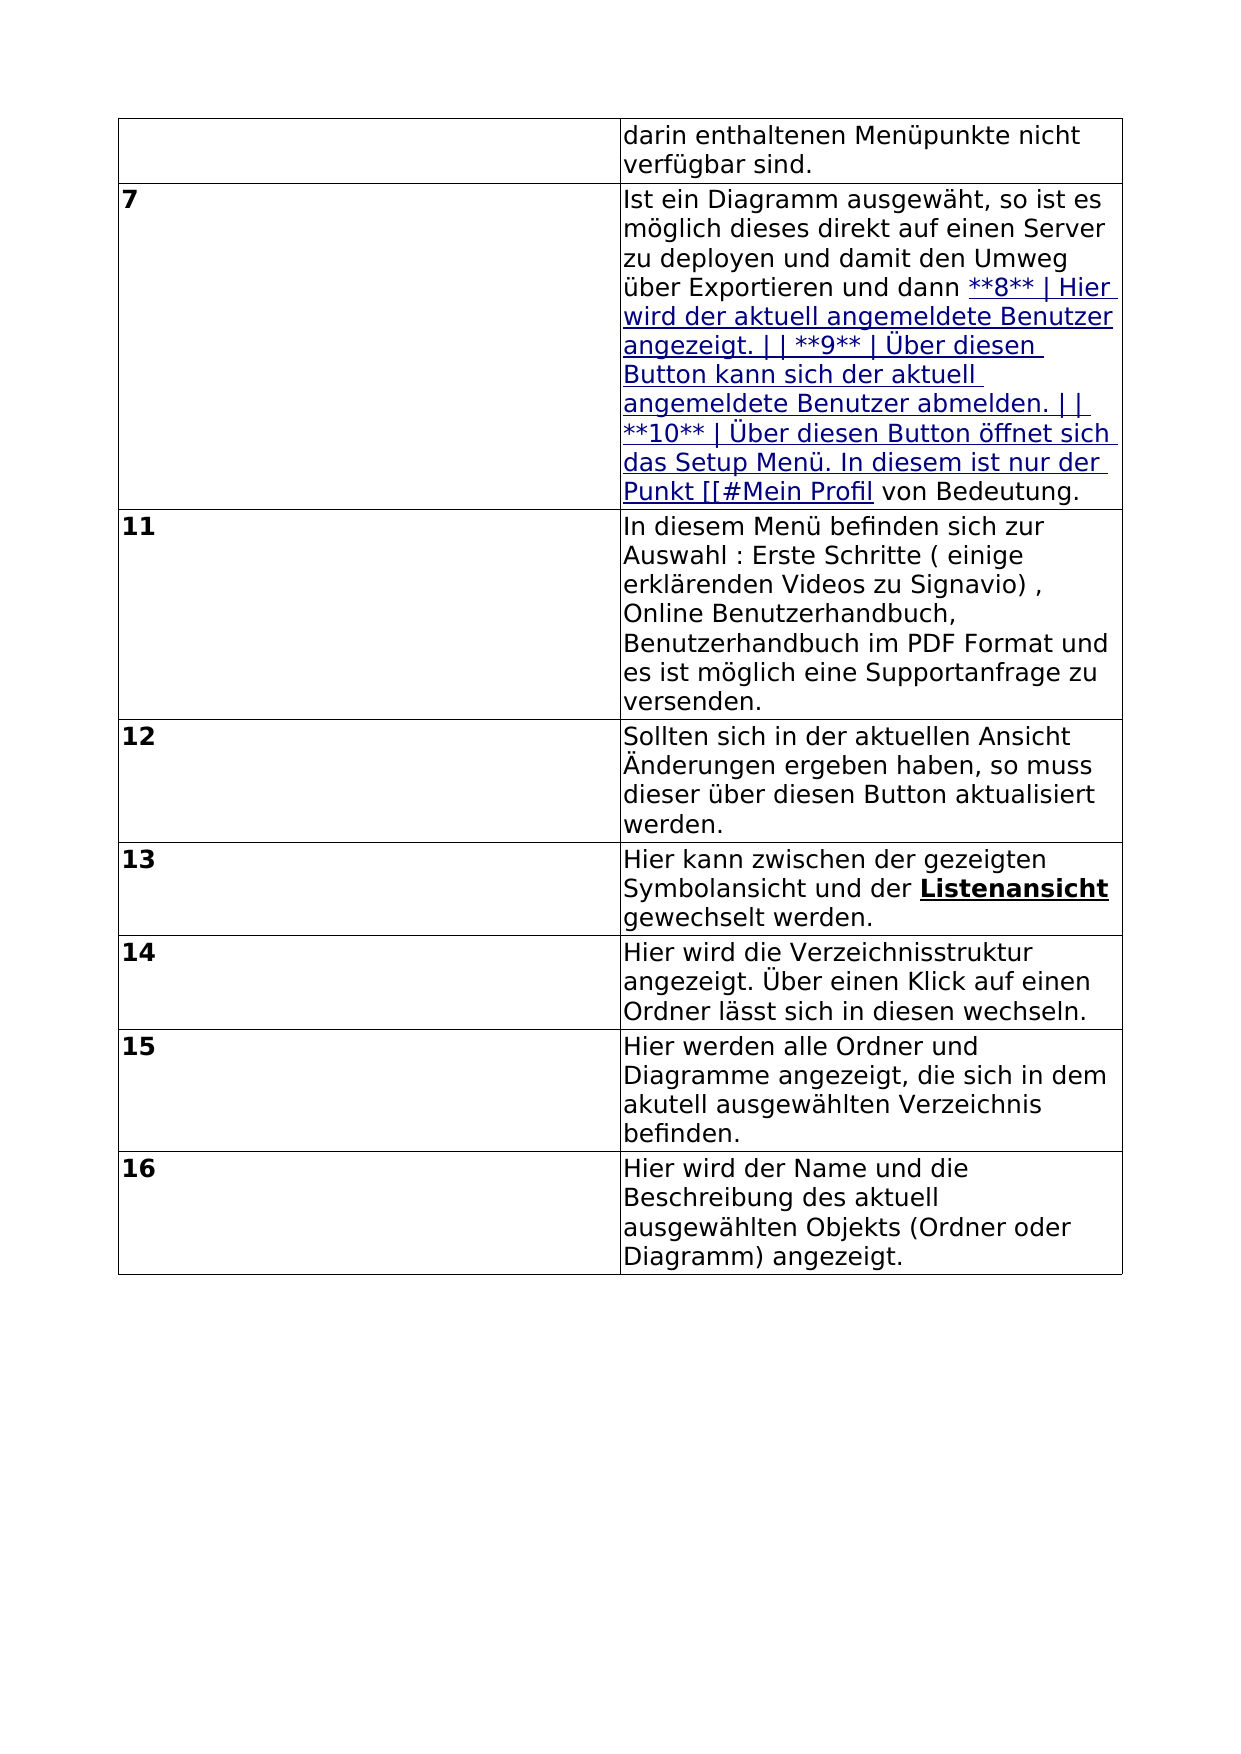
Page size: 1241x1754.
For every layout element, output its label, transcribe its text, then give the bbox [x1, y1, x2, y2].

table_cell Hier wird die Verzeichnisstruktur angezeigt. Über einen Klick auf einen Ordner lässt sich in diesen wechseln. [621, 936, 1122, 1029]
table_cell 15 [119, 1030, 620, 1151]
table_cell 14 [119, 936, 620, 1029]
table_cell 13 [119, 843, 620, 935]
table_cell 16 [119, 1152, 620, 1274]
table_cell Hier werden alle Ordner und Diagramme angezeigt, die sich in dem akutell ausgewählten Verzeichnis befinden. [621, 1030, 1122, 1151]
table_cell Sollten sich in der aktuellen Ansicht Änderungen ergeben haben, so muss dieser über diesen Button aktualisiert werden. [621, 720, 1122, 842]
table_cell Hier kann zwischen der gezeigten Symbolansicht und der Listenansicht gewechselt werden. [621, 843, 1122, 935]
table_cell In diesem Menü befinden sich zur Auswahl : Erste Schritte ( einige erklärenden Videos zu Signavio) , Online Benutzerhandbuch, Benutzerhandbuch im PDF Format und es ist möglich eine Supportanfrage zu versenden. [621, 510, 1122, 719]
table_cell [119, 119, 620, 182]
table_cell 12 [119, 720, 620, 842]
table_cell darin enthaltenen Menüpunkte nicht verfügbar sind. [621, 119, 1122, 182]
table_cell Ist ein Diagramm ausgewäht, so ist es möglich dieses direkt auf einen Server zu deployen und damit den Umweg über Exportieren und dann **8** | Hier wird der aktuell angemeldete Benutzer angezeigt. | | **9** | Über diesen Button kann sich der aktuell angemeldete Benutzer abmelden. | | **10** | Über diesen Button öffnet sich das Setup Menü. In diesem ist nur der Punkt [[#Mein Profil von Bedeutung. [621, 184, 1122, 509]
table_cell 7 [119, 184, 620, 509]
table_cell 11 [119, 510, 620, 719]
table_cell Hier wird der Name und die Beschreibung des aktuell ausgewählten Objekts (Ordner oder Diagramm) angezeigt. [621, 1152, 1122, 1274]
